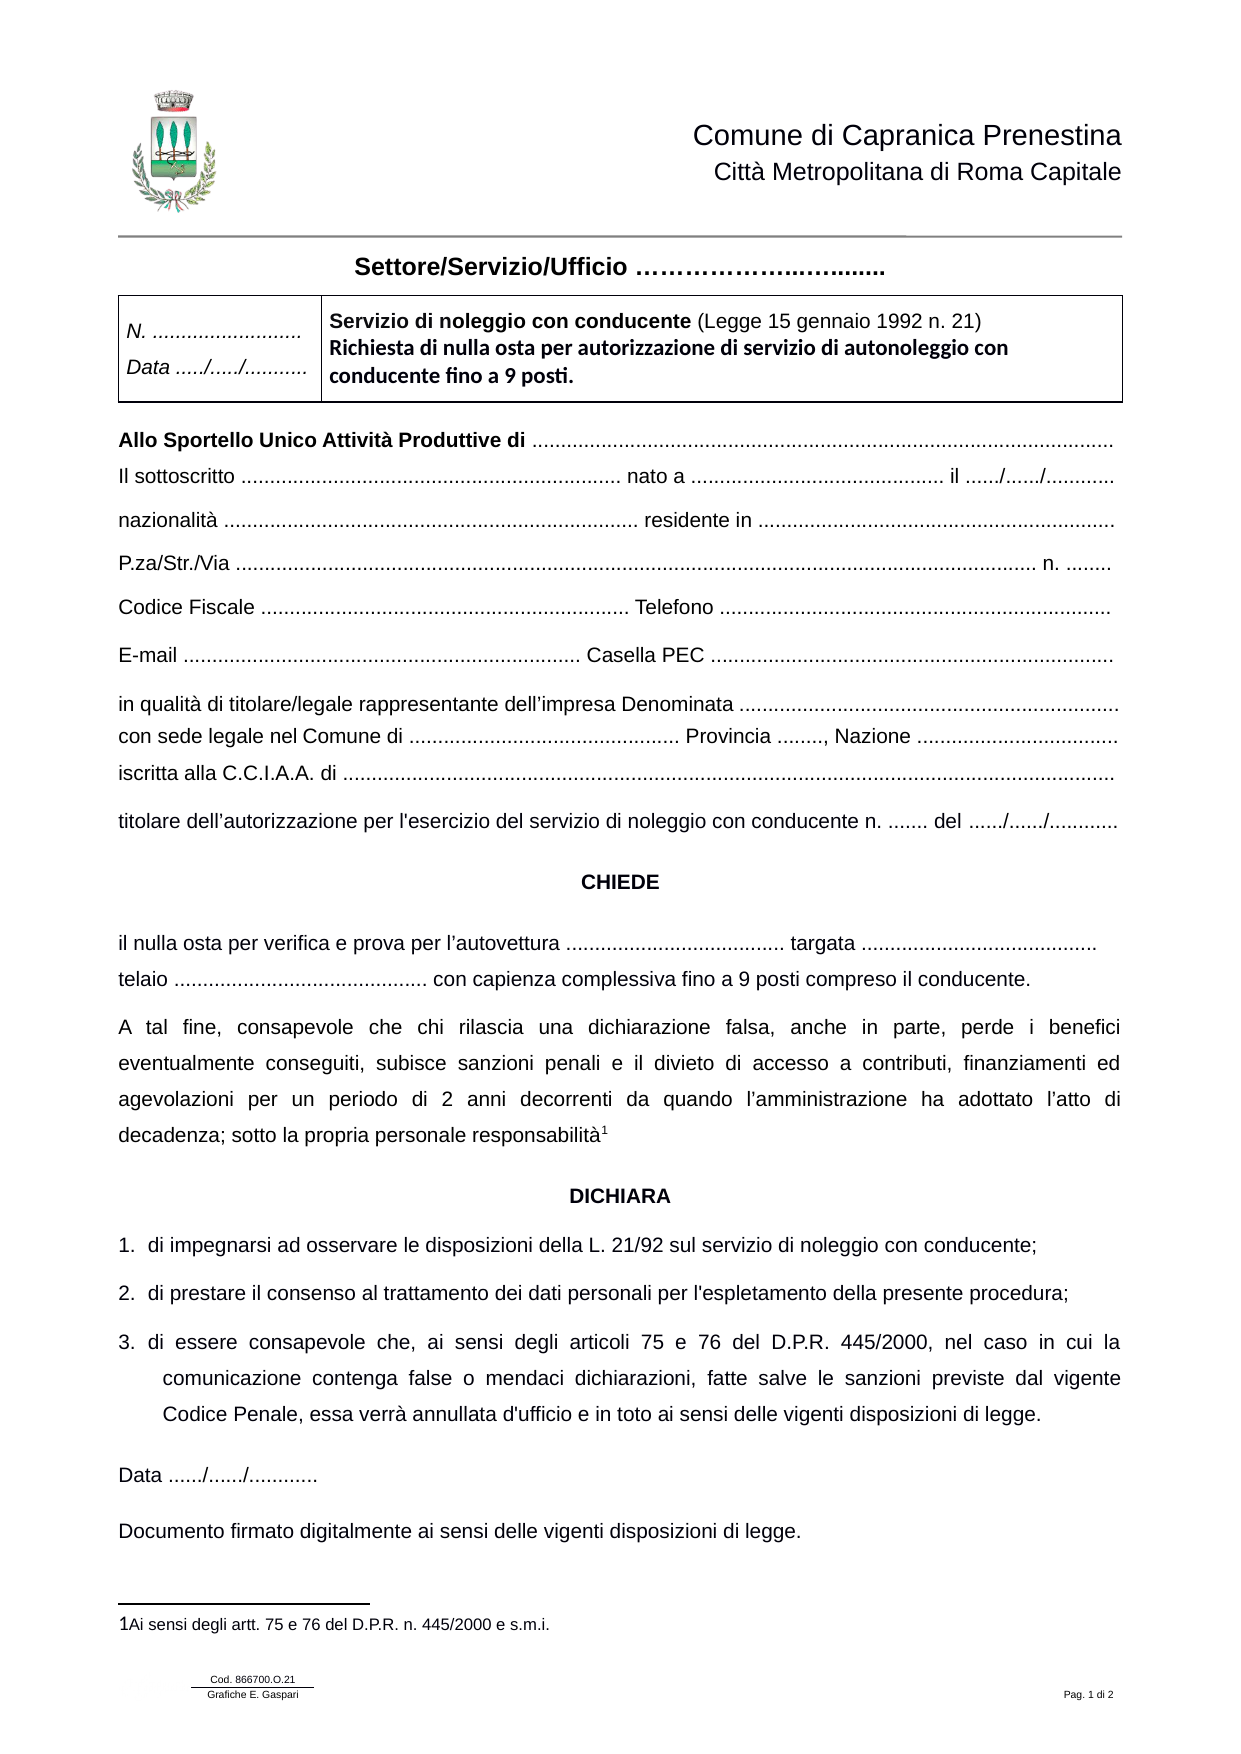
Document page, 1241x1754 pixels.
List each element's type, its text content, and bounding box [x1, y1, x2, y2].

text nazionalità ........................................................................ residente in .............................................................. [118, 507, 1122, 531]
text Ai sensi degli artt. 75 e 76 del D.P.R. n. 445/2000 e s.m.i. [118, 1610, 1122, 1636]
text P.za/Str./Via ........................................................................................................................................... n. ........ [118, 551, 1122, 575]
text Codice Fiscale ................................................................ Telefono .................................................................... [118, 595, 1122, 619]
text Il sottoscritto .................................................................. nato a ............................................ il ....../....../............ [118, 464, 1122, 488]
text Data ....../....../............ [118, 1462, 1122, 1486]
subtitle di essere consapevole che, ai sensi degli articoli 75 e 76 del D.P.R. 445/2000, nel caso in cui la comunicazione contenga false o mendaci dichiarazioni, fatte salve le sanzioni previste dal vigente Codice Penale, essa verrà annullata d'ufficio e in toto ai sensi delle vigenti disposizioni di legge. [118, 1330, 1122, 1426]
text Allo Sportello Unico Attività Produttive di ..................................................................................................... [118, 427, 1122, 451]
subtitle di prestare il consenso al trattamento dei dati personali per l'espletamento della presente procedura; [118, 1281, 1122, 1305]
text CHIEDE [118, 870, 1122, 894]
text in qualità di titolare/legale rappresentante dell’impresa Denominata .................................................................. [118, 692, 1122, 716]
text il nulla osta per verifica e prova per l’autovettura ...................................... targata ......................................... telaio ............................................ con capienza complessiva fino a 9 posti compreso il conducente. [118, 931, 1122, 991]
picture [122, 87, 224, 219]
text Documento firmato digitalmente ai sensi delle vigenti disposizioni di legge. [118, 1519, 1122, 1543]
text E-mail ..................................................................... Casella PEC ...................................................................... [118, 643, 1122, 667]
table_header Servizio di noleggio con conducente (Legge 15 gennaio 1992 n. 21) Richiesta di nulla osta per autorizzazione di servizio di autonoleggio con conducente fino a 9 posti. [322, 296, 1122, 401]
text titolare dell’autorizzazione per l'esercizio del servizio di noleggio con conducente n. ....... del ....../....../............ [118, 809, 1122, 833]
text Settore/Servizio/Ufficio ………………...…........ [118, 252, 1122, 281]
text Città Metropolitana di Roma Capitale [224, 157, 1122, 185]
table_header N. .......................... Data ...../...../........... [119, 296, 321, 401]
text con sede legale nel Comune di ............................................... Provincia ........, Nazione ................................... [118, 724, 1122, 748]
text A tal fine, consapevole che chi rilascia una dichiarazione falsa, anche in parte, perde i benefici eventualmente conseguiti, subisce sanzioni penali e il divieto di accesso a contributi, finanziamenti ed agevolazioni per un periodo di 2 anni decorrenti da quando l’amministrazione ha adottato l’atto di decadenza; sotto la propria personale responsabilità [118, 1015, 1122, 1147]
subtitle di impegnarsi ad osservare le disposizioni della L. 21/92 sul servizio di noleggio con conducente; [118, 1233, 1122, 1257]
subtitle DICHIARA [118, 1184, 1122, 1208]
text Comune di Capranica Prenestina [224, 118, 1122, 152]
text iscritta alla C.C.I.A.A. di ...................................................................................................................................... [118, 760, 1122, 784]
